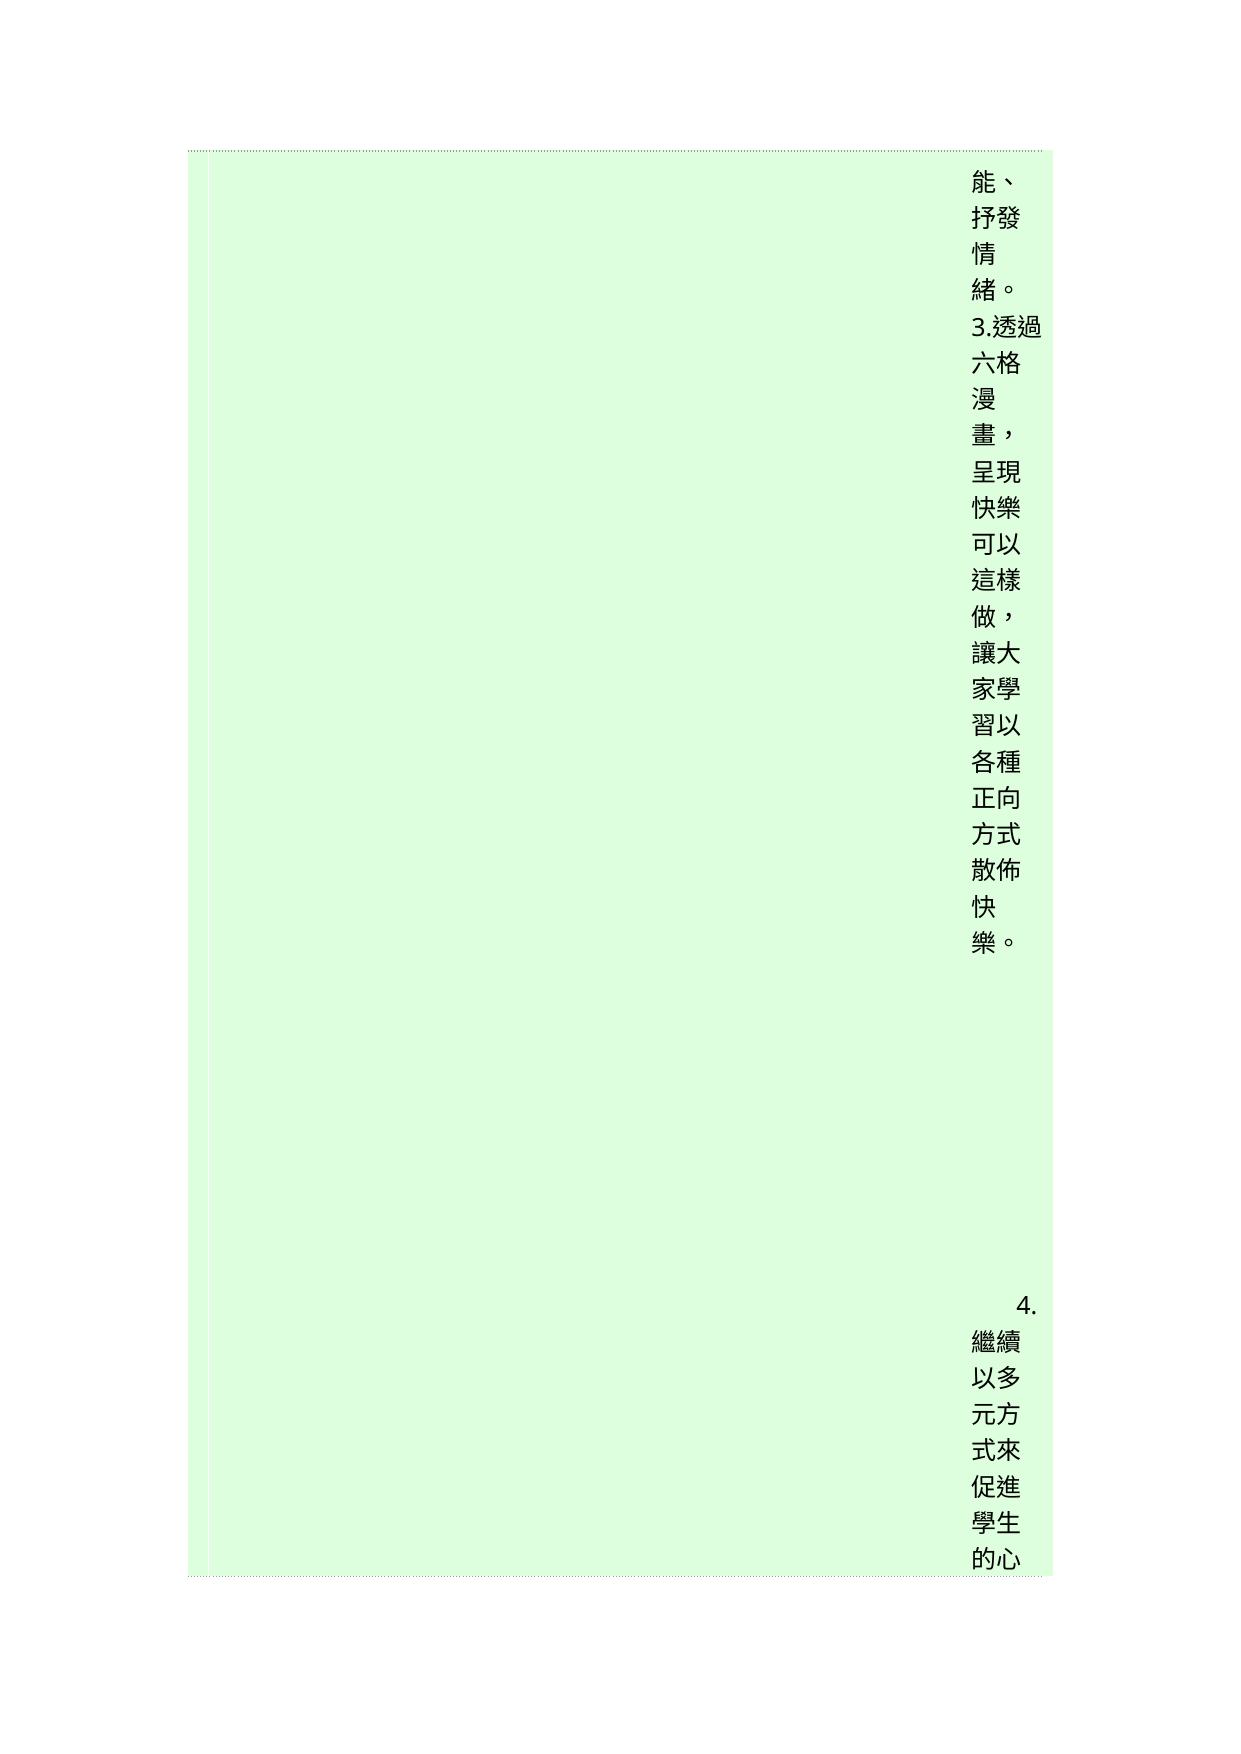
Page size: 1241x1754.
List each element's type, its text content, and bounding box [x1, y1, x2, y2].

table_cell [1049, 150, 1053, 1576]
table_cell [209, 150, 248, 1576]
table_cell 能、抒發情緒。 3.透過六格漫畫，呈現快樂可以這樣做，讓大家學習以各種正向方式散佈快樂。 4.繼續以多元方式來促進學生的心 [971, 150, 1044, 1576]
table_cell [248, 150, 326, 1576]
table_cell [188, 150, 208, 1576]
table_cell [786, 150, 971, 1576]
table_cell [697, 150, 786, 1576]
table_cell [326, 150, 382, 1576]
table_cell [382, 150, 697, 1576]
